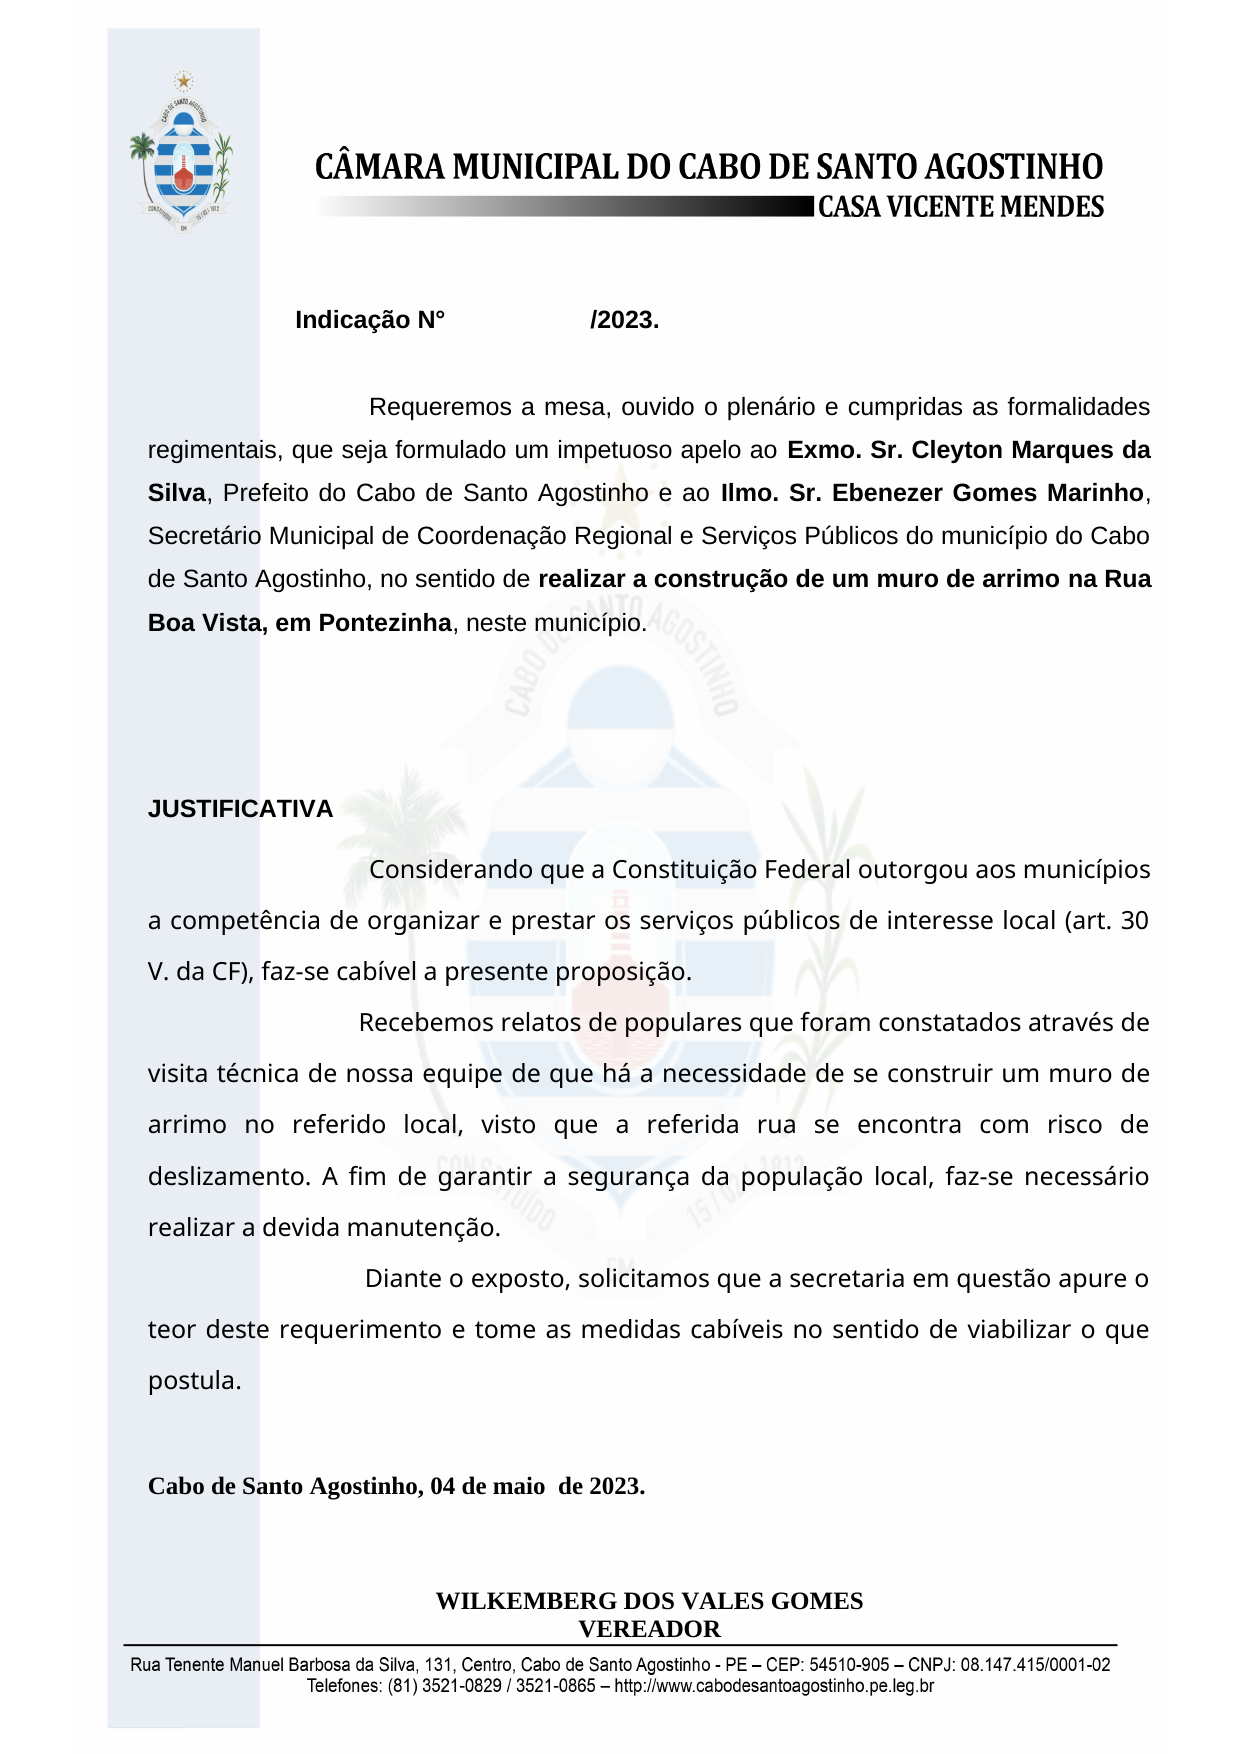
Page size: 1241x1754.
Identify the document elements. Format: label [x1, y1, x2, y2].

picture [71, 0, 1170, 1754]
